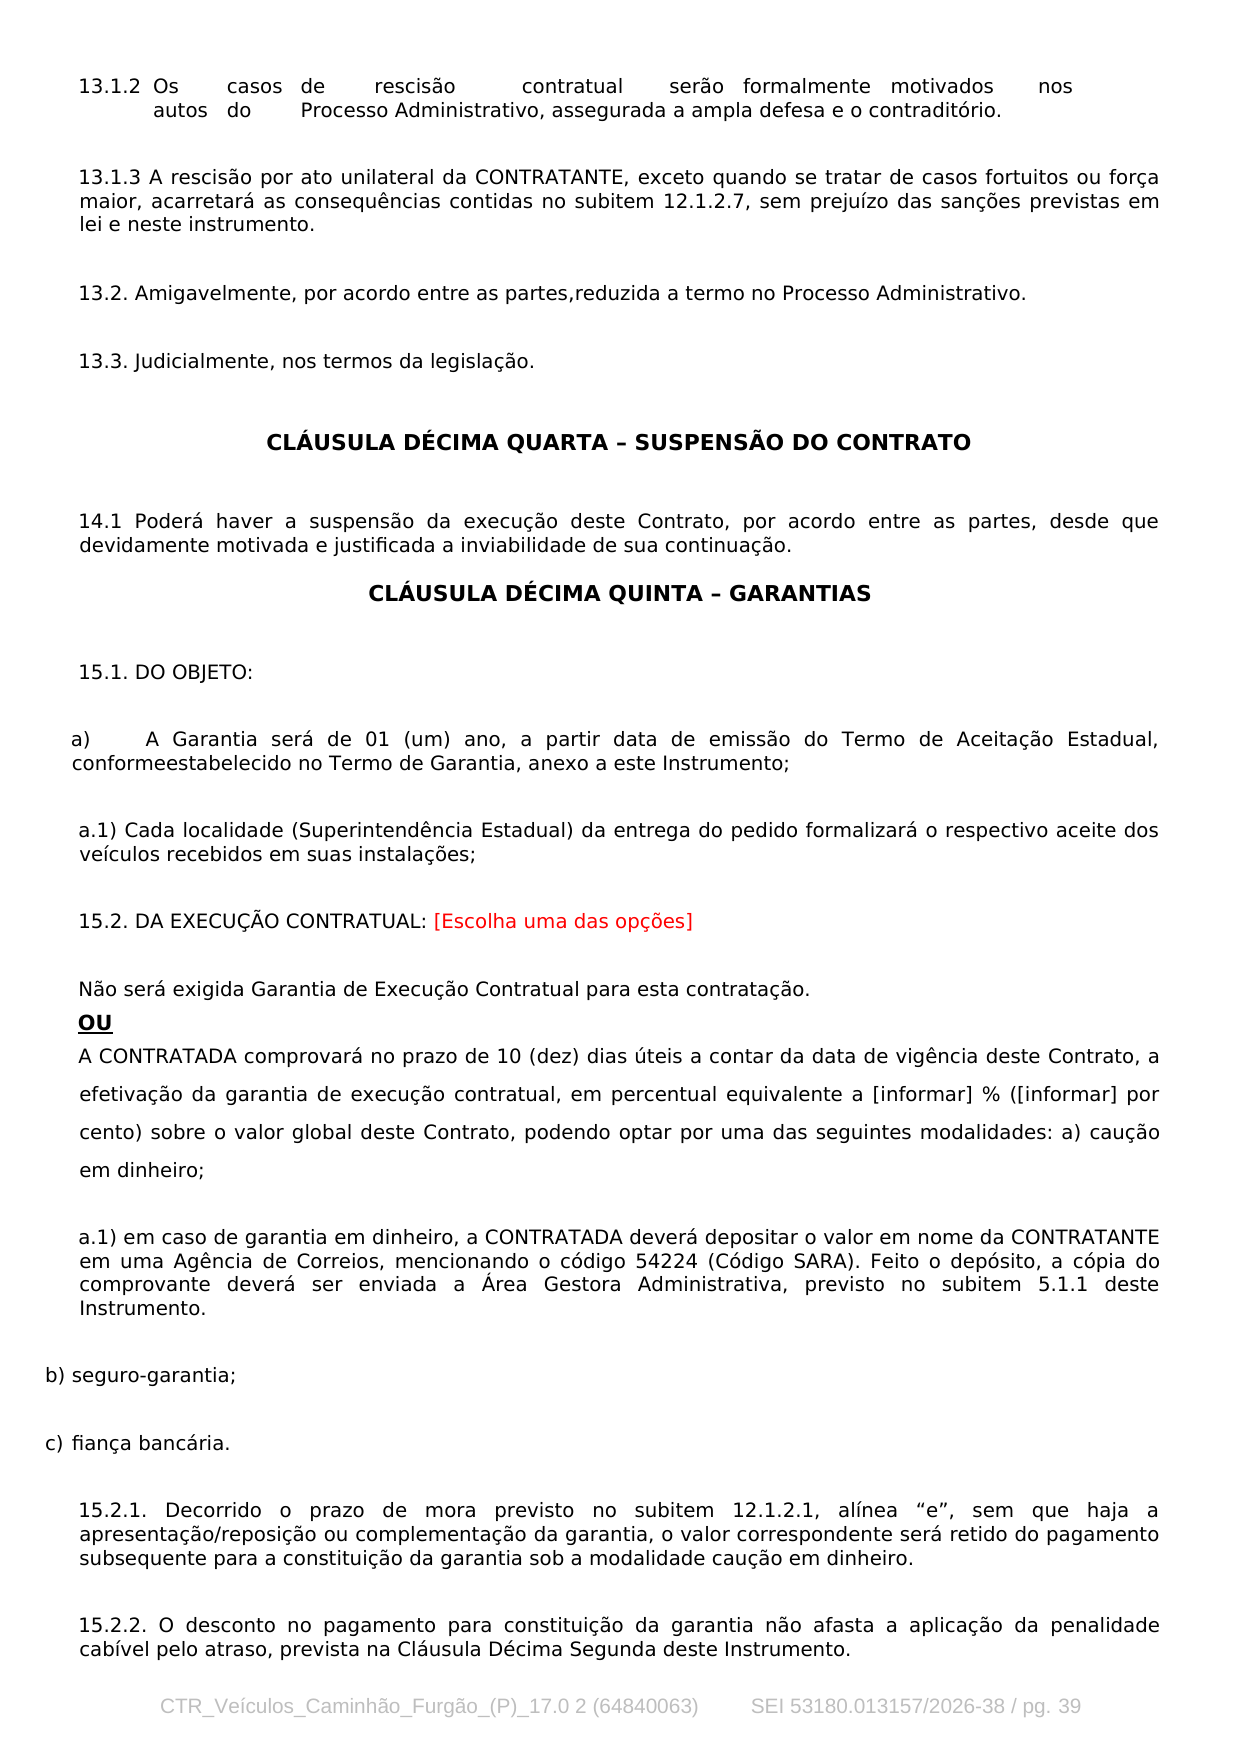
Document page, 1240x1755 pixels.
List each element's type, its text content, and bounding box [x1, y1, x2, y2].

text 15.2.1. Decorrido o prazo de mora previsto no subitem 12.1.2.1, alínea “e”, sem que haja a apresentação/reposição ou complementação da garantia, o valor correspondente será retido do pagamento subsequente para a constituição da garantia sob a modalidade caução em dinheiro. [78, 1499, 1161, 1570]
text 14.1 Poderá haver a suspensão da execução deste Contrato, por acordo entre as partes, desde que devidamente motivada e justificada a inviabilidade de sua continuação. [78, 510, 1161, 557]
text A CONTRATADA comprovará no prazo de 10 (dez) dias úteis a contar da data de vigência deste Contrato, a efetivação da garantia de execução contratual, em percentual equivalente a [informar] % ([informar] por cento) sobre o valor global deste Contrato, podendo optar por uma das seguintes modalidades: a) caução em dinheiro; [78, 1045, 1161, 1182]
text a.1) em caso de garantia em dinheiro, a CONTRATADA deverá depositar o valor em nome da CONTRATANTE em uma Agência de Correios, mencionando o código 54224 (Código SARA). Feito o depósito, a cópia do comprovante deverá ser enviada a Área Gestora Administrativa, previsto no subitem 5.1.1 deste Instrumento. [78, 1226, 1161, 1320]
text 13.2. Amigavelmente, por acordo entre as partes,reduzida a termo no Processo Administrativo. [78, 281, 1161, 305]
text 13.3. Judicialmente, nos termos da legislação. [78, 350, 1161, 373]
subtitle OU [78, 1011, 1168, 1036]
text a.1) Cada localidade (Superintendência Estadual) da entrega do pedido formalizará o respectivo aceite dos veículos recebidos em suas instalações; [78, 819, 1161, 866]
list seguro-garantia; [45, 1364, 1161, 1388]
list fiança bancária. [45, 1432, 1161, 1455]
subtitle CLÁUSULA DÉCIMA QUARTA – SUSPENSÃO DO CONTRATO [73, 430, 1164, 456]
text 13.1.3 A rescisão por ato unilateral da CONTRATANTE, exceto quando se tratar de casos fortuitos ou força maior, acarretará as consequências contidas no subitem 12.1.2.7, sem prejuízo das sanções previstas em lei e neste instrumento. [78, 166, 1161, 236]
text 15.2. DA EXECUÇÃO CONTRATUAL: [Escolha uma das opções] [78, 911, 1161, 933]
text 15.2.2. O desconto no pagamento para constituição da garantia não afasta a aplicação da penalidade cabível pelo atraso, prevista na Cláusula Décima Segunda deste Instrumento. [78, 1614, 1161, 1661]
subtitle CLÁUSULA DÉCIMA QUINTA – GARANTIAS [73, 581, 1167, 606]
text 15.1. DO OBJETO: [78, 661, 1161, 684]
text 13.1.2 Os casos de rescisão contratual serão formalmente motivados nos autos do Processo Administrativo, assegurada a ampla defesa e o contraditório. [78, 75, 1161, 122]
text Não será exigida Garantia de Execução Contratual para esta contratação. [78, 978, 1161, 1001]
list A Garantia será de 01 (um) ano, a partir data de emissão do Termo de Aceitação Estadual, conformeestabelecido no Termo de Garantia, anexo a este Instrumento; [71, 728, 1161, 775]
